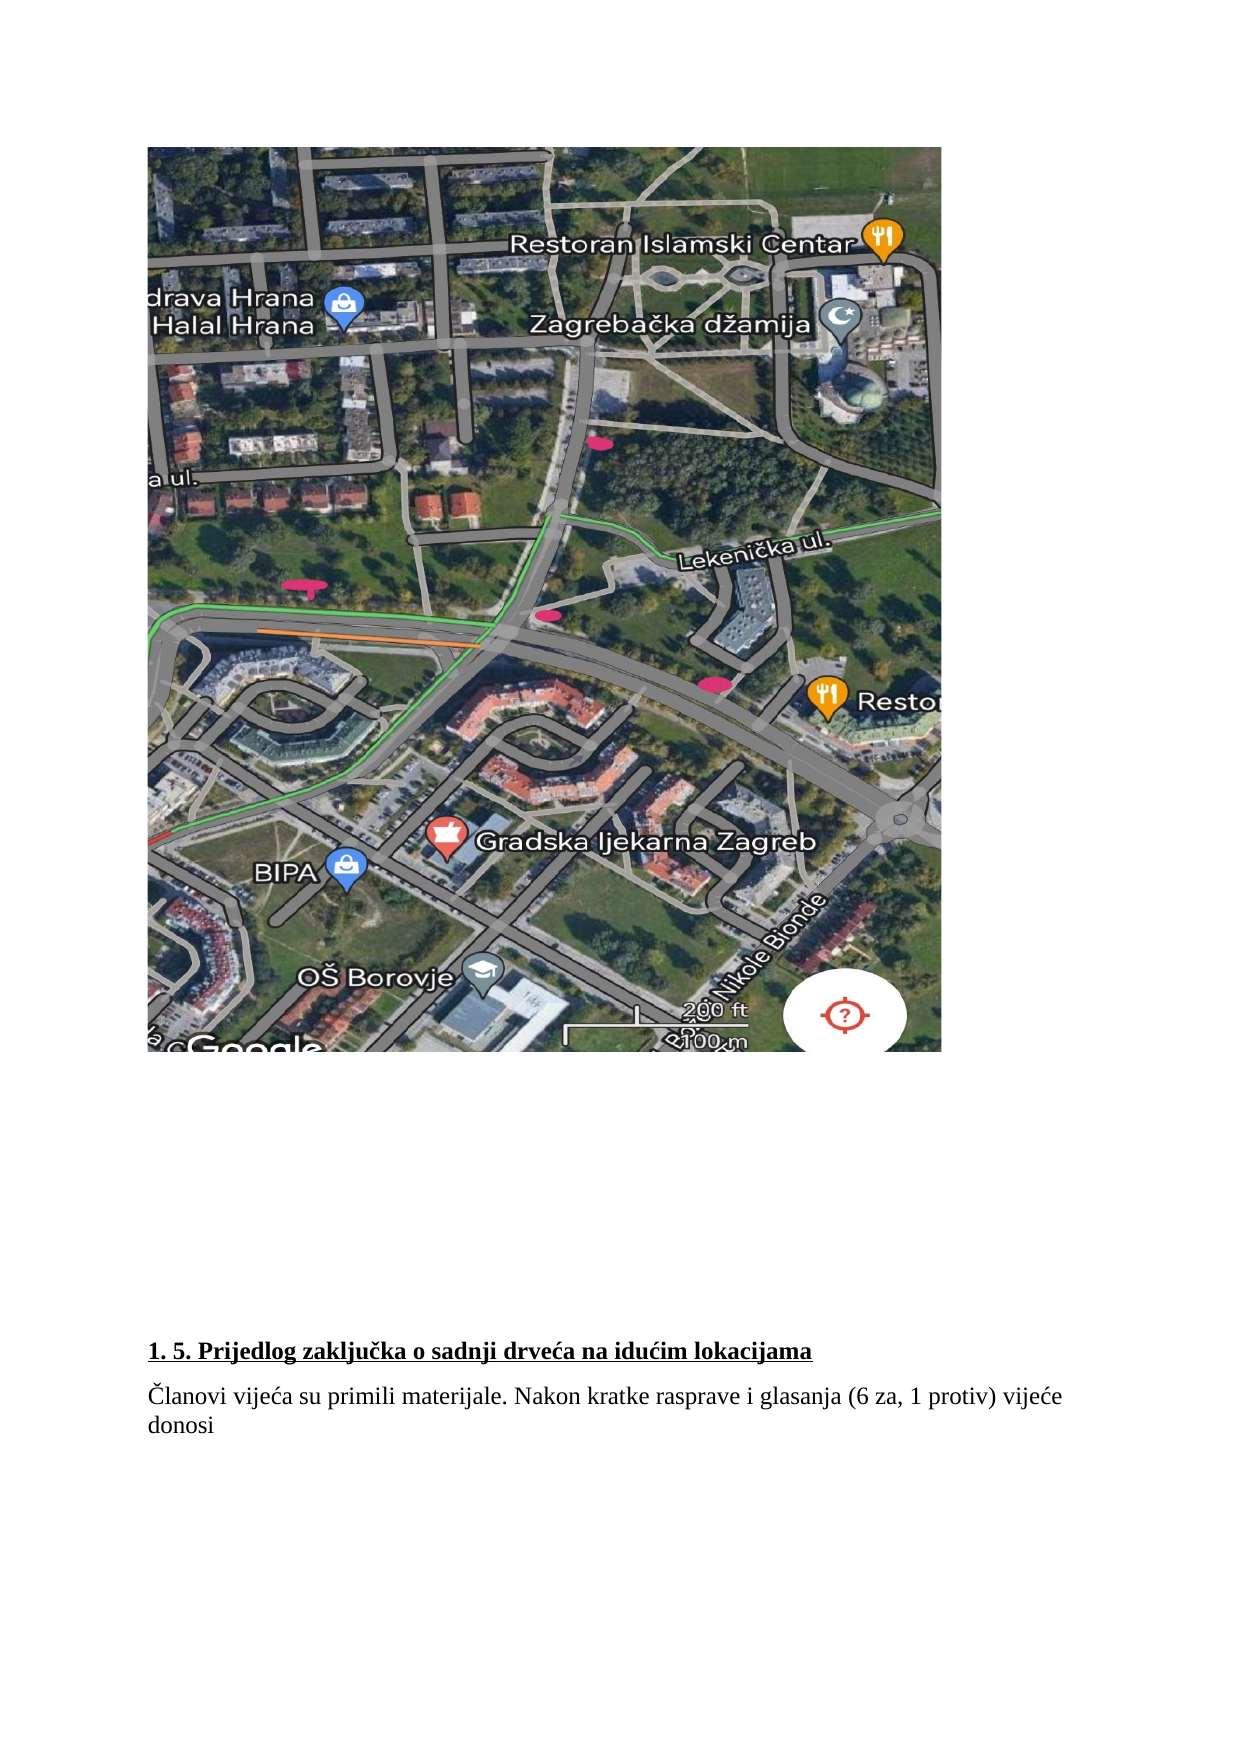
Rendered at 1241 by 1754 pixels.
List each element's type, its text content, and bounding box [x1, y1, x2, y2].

text 1. 5. Prijedlog zaključka o sadnji drveća na idućim lokacijama [148, 1336, 1093, 1365]
text Članovi vijeća su primili materijale. Nakon kratke rasprave i glasanja (6 za, 1 protiv) vijeće donosi [148, 1381, 1093, 1439]
